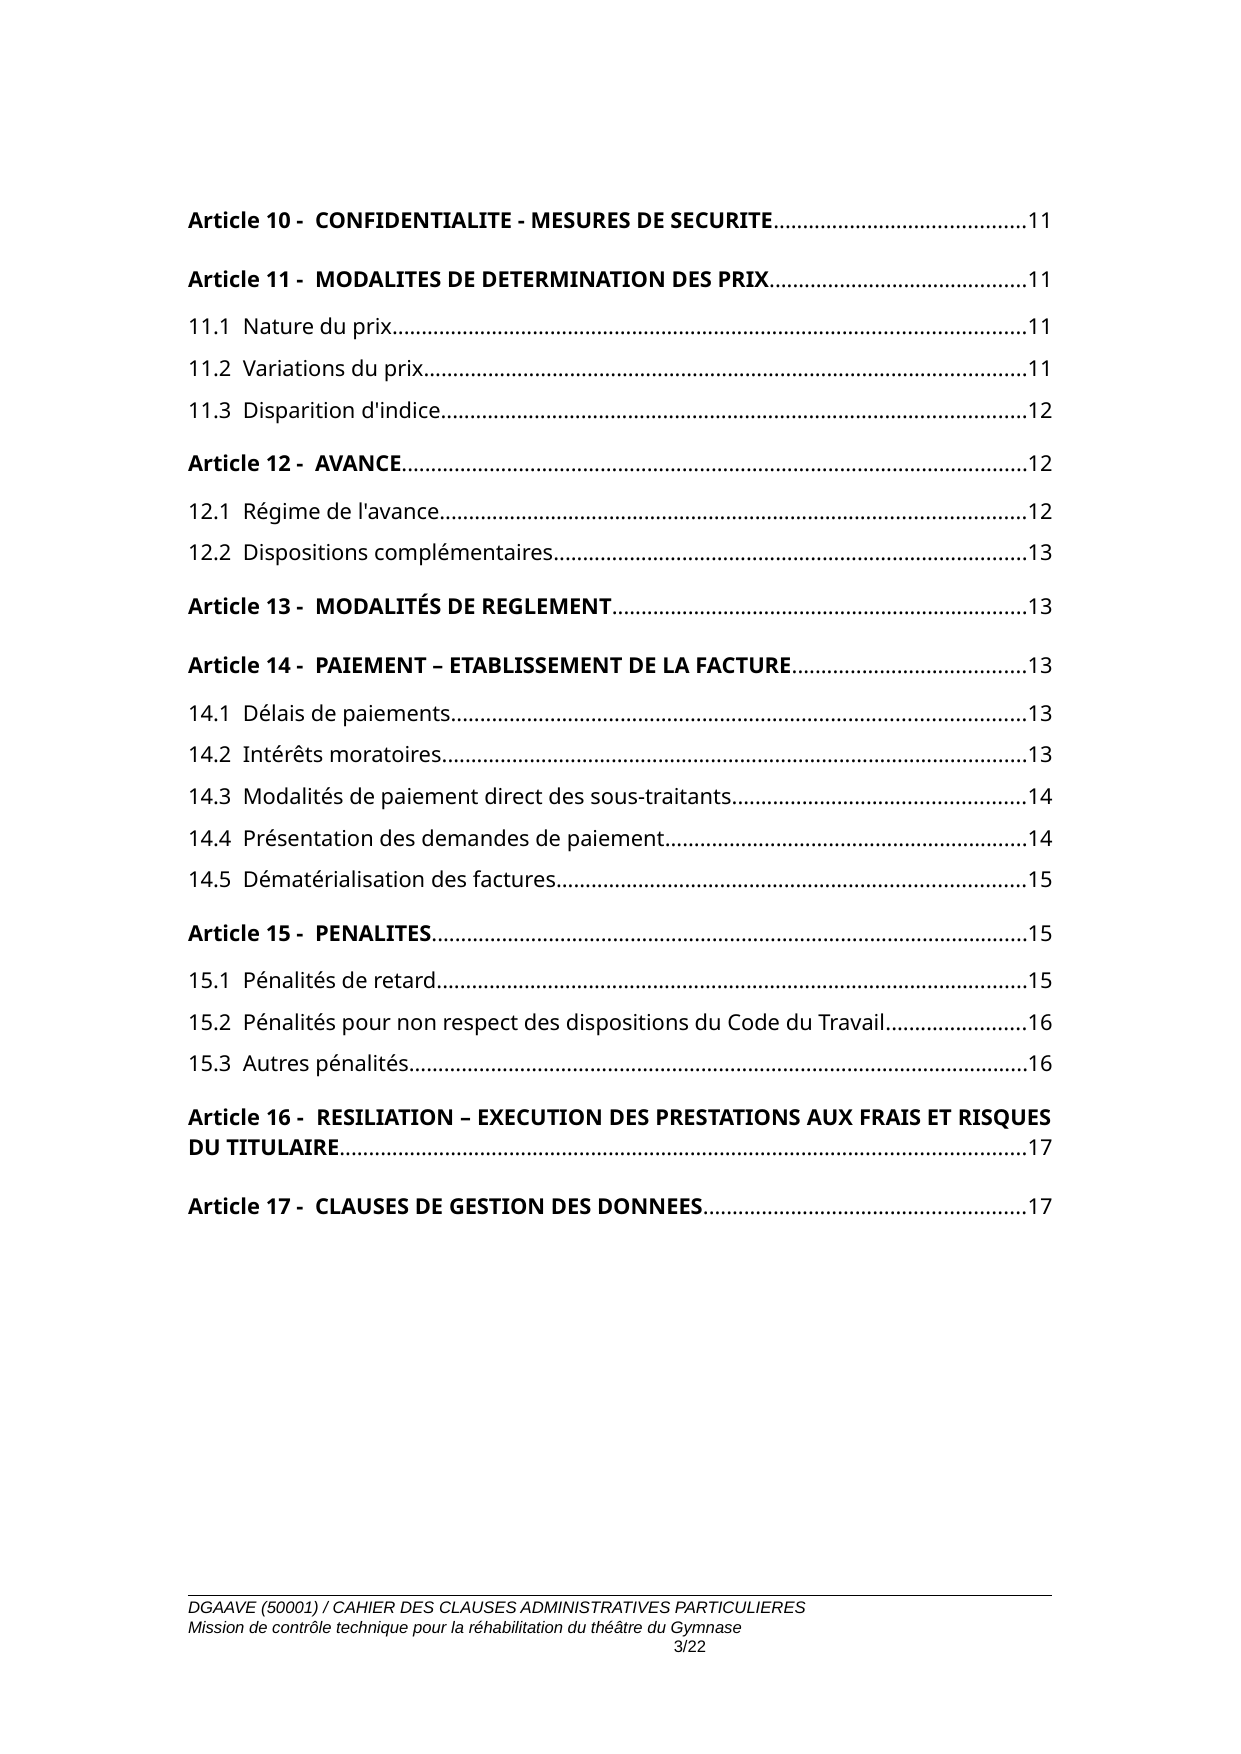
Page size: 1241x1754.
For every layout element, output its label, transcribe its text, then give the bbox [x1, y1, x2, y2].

text Article 15 - PENALITES 15 [188, 918, 1052, 947]
text Article 16 - RESILIATION – EXECUTION DES PRESTATIONS AUX FRAIS ET RISQUES DU TITULAIRE 17 [188, 1102, 1052, 1161]
text 14.1 Délais de paiements 13 [188, 697, 1052, 727]
text 15.2 Pénalités pour non respect des dispositions du Code du Travail 16 [188, 1007, 1052, 1037]
text 14.5 Dématérialisation des factures 15 [188, 864, 1052, 894]
text 11.3 Disparition d'indice 12 [188, 395, 1052, 424]
text 12.1 Régime de l'avance 12 [188, 496, 1052, 525]
text 11.2 Variations du prix 11 [188, 353, 1052, 383]
text 12.2 Dispositions complémentaires 13 [188, 537, 1052, 567]
text 14.3 Modalités de paiement direct des sous-traitants 14 [188, 781, 1052, 811]
text 14.4 Présentation des demandes de paiement 14 [188, 822, 1052, 852]
text 15.3 Autres pénalités 16 [188, 1048, 1052, 1078]
text Article 13 - MODALITÉS DE REGLEMENT 13 [188, 591, 1052, 621]
text Article 14 - PAIEMENT – ETABLISSEMENT DE LA FACTURE 13 [188, 650, 1052, 680]
text Article 17 - CLAUSES DE GESTION DES DONNEES 17 [188, 1191, 1052, 1221]
text 11.1 Nature du prix 11 [188, 311, 1052, 341]
text Article 11 - MODALITES DE DETERMINATION DES PRIX 11 [188, 264, 1052, 294]
text Article 12 - AVANCE 12 [188, 448, 1052, 478]
text Article 10 - CONFIDENTIALITE - MESURES DE SECURITE 11 [188, 204, 1052, 234]
text 15.1 Pénalités de retard 15 [188, 965, 1052, 995]
text 14.2 Intérêts moratoires 13 [188, 739, 1052, 769]
